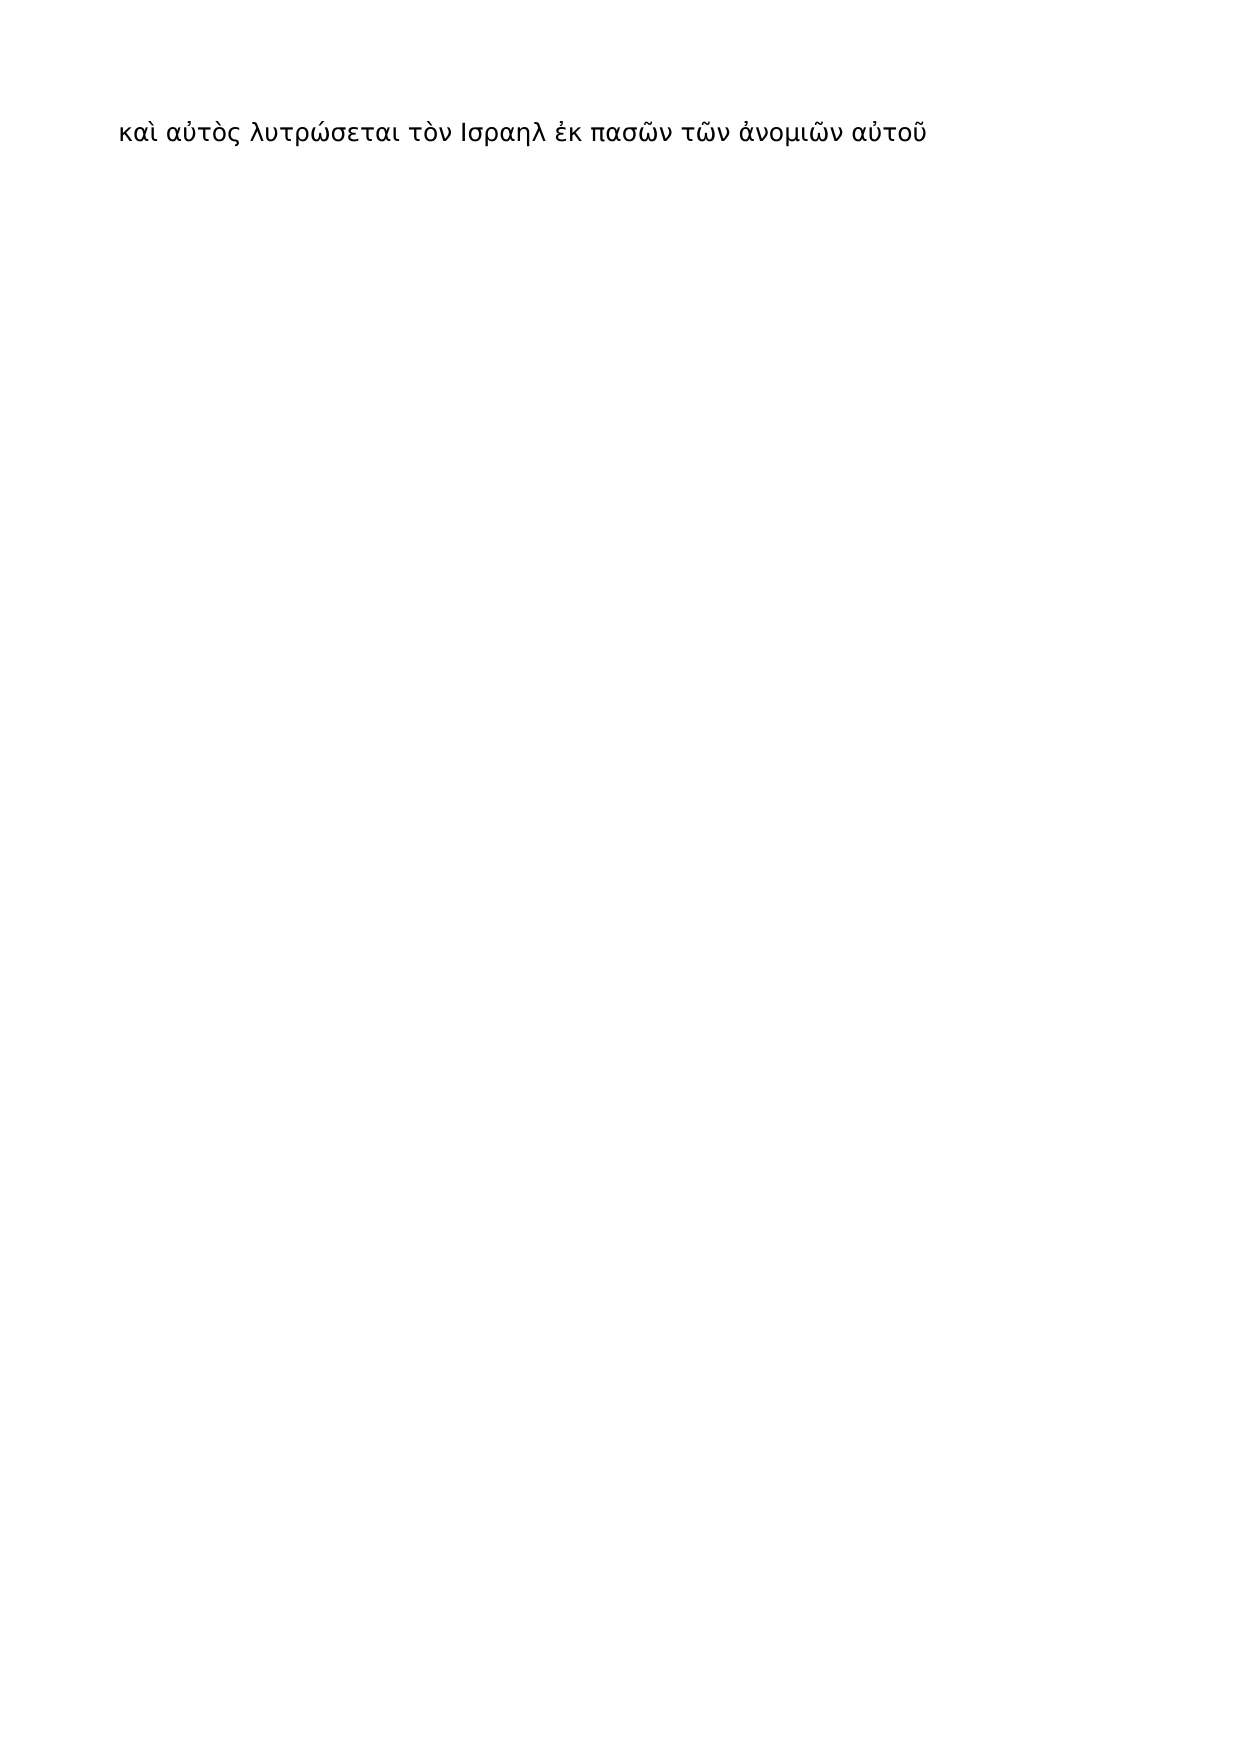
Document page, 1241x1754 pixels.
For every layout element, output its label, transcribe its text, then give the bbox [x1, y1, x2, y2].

text καὶ αὐτὸς λυτρώσεται τὸν Ισραηλ ἐκ πασῶν τῶν ἀνομιῶν αὐτοῦ [118, 118, 1122, 147]
